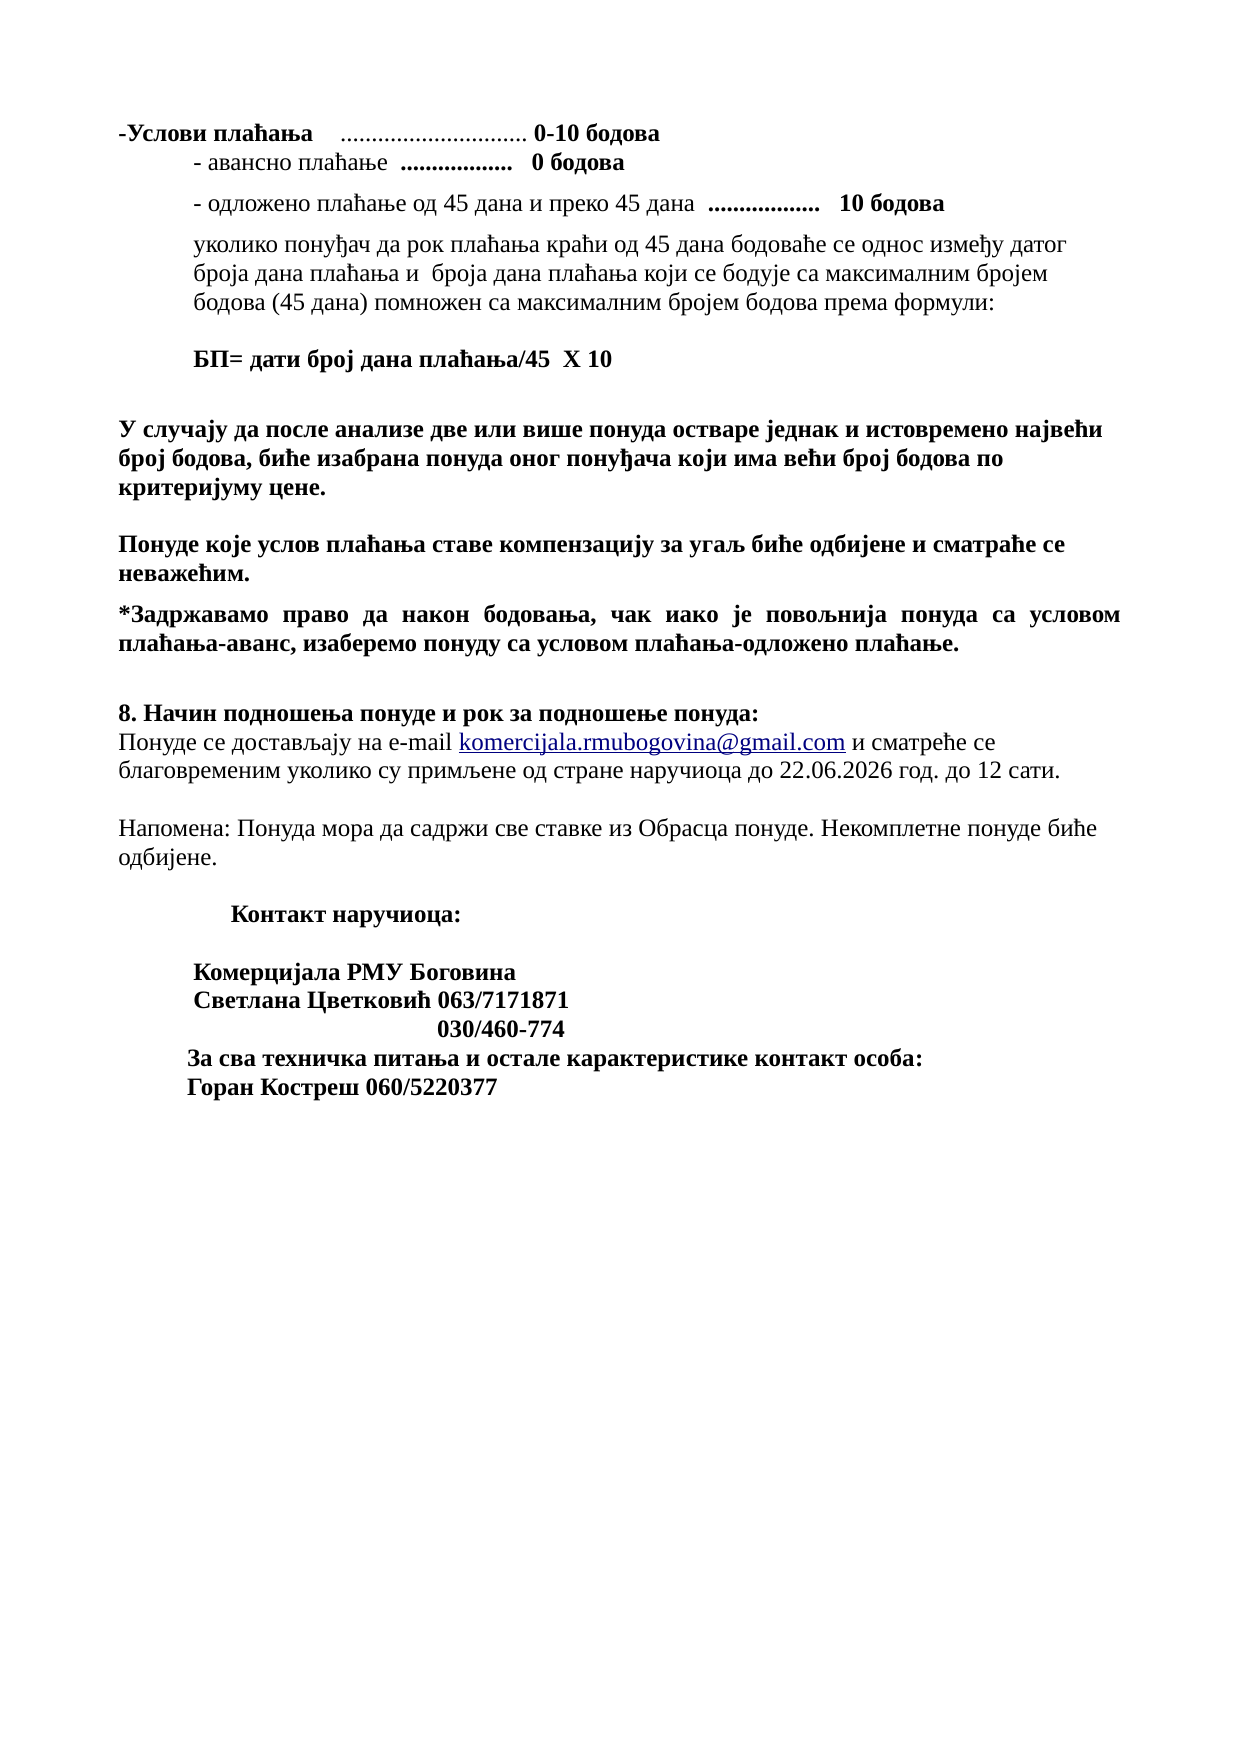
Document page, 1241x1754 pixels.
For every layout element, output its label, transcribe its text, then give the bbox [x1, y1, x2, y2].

text 030/460-774 [193, 1014, 1122, 1043]
text БП= дати број дана плаћања/45 X 10 [193, 344, 1122, 373]
text -Услови плаћања .............................. 0-10 бодова [118, 118, 1122, 147]
text У случају да после анализе две или више понуда остваре једнак и истовремено највећи број бодова, биће изабрана понуда оног понуђача који има већи број бодова по критеријуму цене. [118, 414, 1122, 501]
text *Задржавамо право да након бодовања, чак иако је повољнија понуда са условом плаћања-аванс, изаберемо понуду са условом плаћања-одложено плаћање. [118, 599, 1122, 657]
text 8. Начин подношења понуде и рок за подношење понуда: [118, 698, 1122, 727]
text Понуде које услов плаћања ставе компензацију за угаљ биће одбијене и сматраће се неважећим. [118, 529, 1122, 587]
text Напомена: Понуда мора да садржи све ставке из Обрасца понуде. Некомплетне понуде биће одбијене. [118, 813, 1122, 871]
text За сва техничка питања и остале карактеристике контакт особа: [118, 1043, 1122, 1072]
text Горан Костреш 060/5220377 [118, 1072, 1122, 1101]
text Светлана Цветковић 063/7171871 [193, 986, 1122, 1014]
text - одложено плаћање од 45 дана и преко 45 дана .................. 10 бодова [193, 188, 1122, 217]
text - авансно плаћање .................. 0 бодова [193, 147, 1122, 176]
list Контакт наручиоца: [193, 899, 1122, 928]
text Комерцијала РМУ Боговина [118, 957, 1122, 986]
text Понуде се достављају на e-mail komercijala.rmubogovina@gmail.com и сматреће се благовременим уколико су примљене од стране наручиоца до 22.06.2026 год. до 12 сати. [118, 727, 1122, 784]
text уколико понуђач да рок плаћања краћи од 45 дана бодоваће се однос између датог броја дана плаћања и броја дана плаћања који се бодује са максималним бројем бодова (45 дана) помножен са максималним бројем бодова према формули: [193, 229, 1122, 316]
